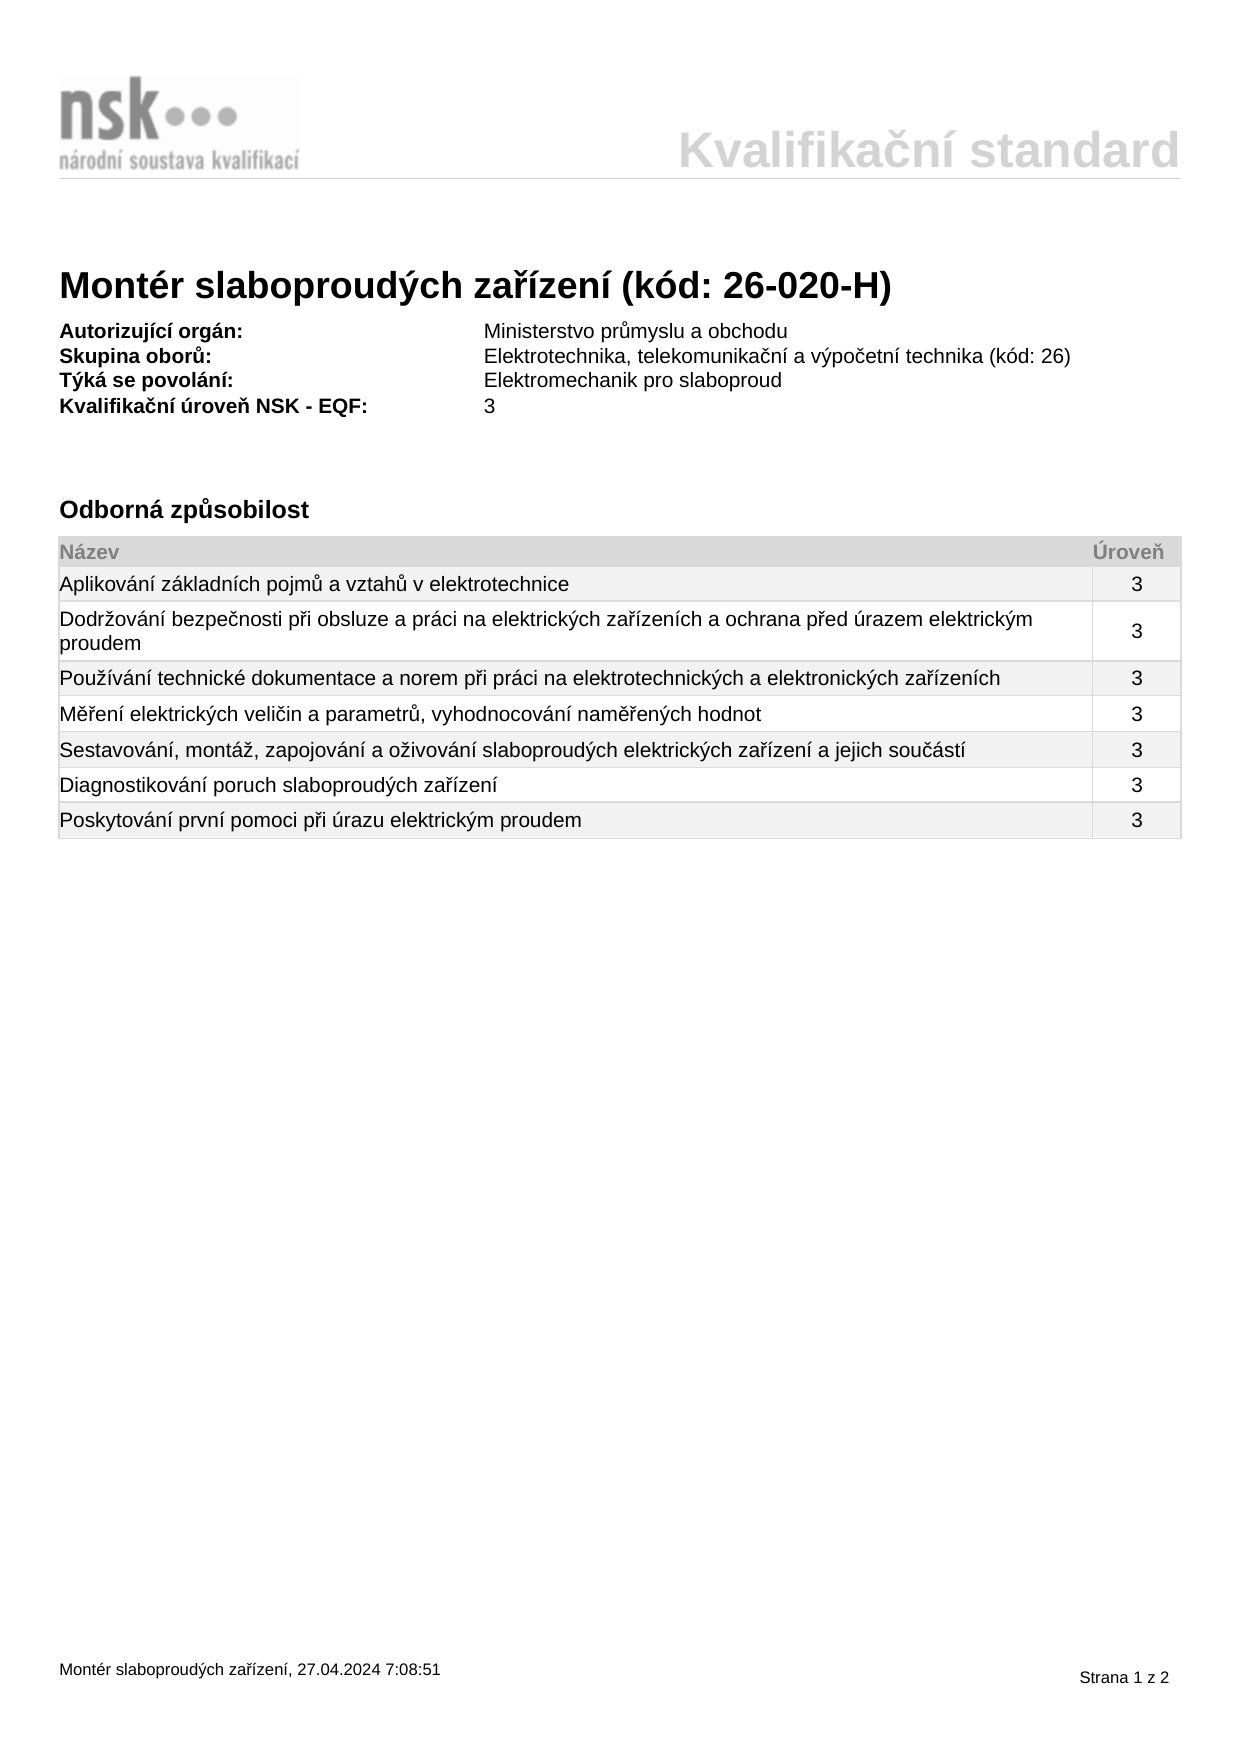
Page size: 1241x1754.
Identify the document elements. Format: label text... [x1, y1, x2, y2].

table_cell [620, 418, 626, 489]
table_cell [484, 418, 620, 489]
table_cell [59, 1138, 483, 1398]
table_cell [1093, 418, 1169, 489]
table_cell Úroveň [1093, 537, 1180, 566]
table_cell [59, 172, 483, 178]
table_cell [620, 307, 626, 319]
table_cell [1169, 1399, 1181, 1659]
table_cell Sestavování, montáž, zapojování a oživování slaboproudých elektrických zařízení a jejich součástí [60, 732, 1092, 767]
table_cell [626, 1138, 862, 1398]
table_cell [1093, 1138, 1169, 1398]
table_cell Diagnostikování poruch slaboproudých zařízení [60, 768, 1092, 801]
table_cell 3 [1093, 567, 1180, 600]
table_cell [626, 196, 862, 224]
table_cell [620, 1138, 626, 1398]
table_cell Název [60, 537, 1092, 566]
table_cell [1169, 418, 1181, 489]
table_cell Skupina oborů: [59, 344, 483, 368]
table_cell [862, 196, 1093, 224]
table_cell Používání technické dokumentace a norem při práci na elektrotechnických a elektronických zařízeních [60, 662, 1092, 695]
table_cell Elektrotechnika, telekomunikační a výpočetní technika (kód: 26) [484, 344, 1181, 368]
table_cell Autorizující orgán: [59, 319, 483, 343]
table_cell [59, 196, 483, 224]
table_cell [1169, 307, 1181, 319]
table_cell [620, 196, 626, 224]
table_cell [862, 307, 1093, 319]
table_cell [1169, 1138, 1181, 1398]
table_header [621, 59, 626, 172]
table_cell [620, 839, 626, 1137]
table_cell [1093, 524, 1169, 536]
table_cell 3 [1093, 602, 1180, 660]
table_cell Měření elektrických veličin a parametrů, vyhodnocování naměřených hodnot [60, 696, 1092, 731]
table_cell [1169, 1660, 1181, 1696]
table_cell 3 [1093, 696, 1180, 731]
table_cell [626, 839, 862, 1137]
table_cell [1169, 839, 1181, 1137]
table_cell [862, 1138, 1093, 1398]
table_cell Elektromechanik pro slaboproud [484, 368, 1181, 393]
table_cell [626, 307, 862, 319]
table_cell 3 [1093, 803, 1180, 837]
table_cell [484, 1399, 620, 1659]
table_cell [484, 839, 620, 1137]
table_cell [620, 524, 626, 536]
table_cell Odborná způsobilost [59, 489, 1181, 524]
table_cell Dodržování bezpečnosti při obsluze a práci na elektrických zařízeních a ochrana před úrazem elektrickým proudem [60, 602, 1092, 660]
table_cell [626, 418, 862, 489]
table_cell [59, 307, 483, 319]
table_cell [862, 524, 1093, 536]
table_cell [626, 524, 862, 536]
table_cell 3 [1093, 732, 1180, 767]
table_cell [484, 196, 620, 224]
table_cell [862, 418, 1093, 489]
table_cell [1093, 307, 1169, 319]
table_cell [1169, 196, 1181, 224]
table_cell [484, 1138, 620, 1398]
table_cell Aplikování základních pojmů a vztahů v elektrotechnice [60, 567, 1092, 600]
table_cell [862, 839, 1093, 1137]
table_cell Poskytování první pomoci při úrazu elektrickým proudem [60, 803, 1092, 837]
table_header Kvalifikační standard [626, 59, 1181, 178]
table_cell [862, 1399, 1093, 1659]
table_cell [1093, 196, 1169, 224]
table_cell [59, 179, 1181, 196]
table_cell Kvalifikační úroveň NSK - EQF: [59, 394, 483, 417]
table_cell [1093, 839, 1169, 1137]
table_cell 3 [1093, 768, 1180, 801]
table_cell [620, 1399, 626, 1659]
table_cell [59, 418, 483, 489]
table_cell 3 [484, 394, 1181, 417]
table_cell [59, 839, 483, 1137]
table_cell [59, 524, 483, 536]
table_cell 3 [1093, 662, 1180, 695]
table_cell [1093, 1399, 1169, 1659]
table_cell [484, 307, 620, 319]
table_cell Týká se povolání: [59, 368, 483, 392]
table_cell [1169, 524, 1181, 536]
table_cell [484, 172, 620, 178]
table_cell Montér slaboproudých zařízení (kód: 26-020-H) [59, 224, 1181, 307]
picture [58, 59, 621, 172]
table_cell [484, 524, 620, 536]
table_cell Ministerstvo průmyslu a obchodu [484, 319, 1181, 344]
table_cell Montér slaboproudých zařízení, 27.04.2024 7:08:51 [59, 1660, 862, 1696]
table_cell [59, 1399, 483, 1659]
table_cell [626, 1399, 862, 1659]
table_cell Strana 1 z 2 [862, 1660, 1169, 1696]
